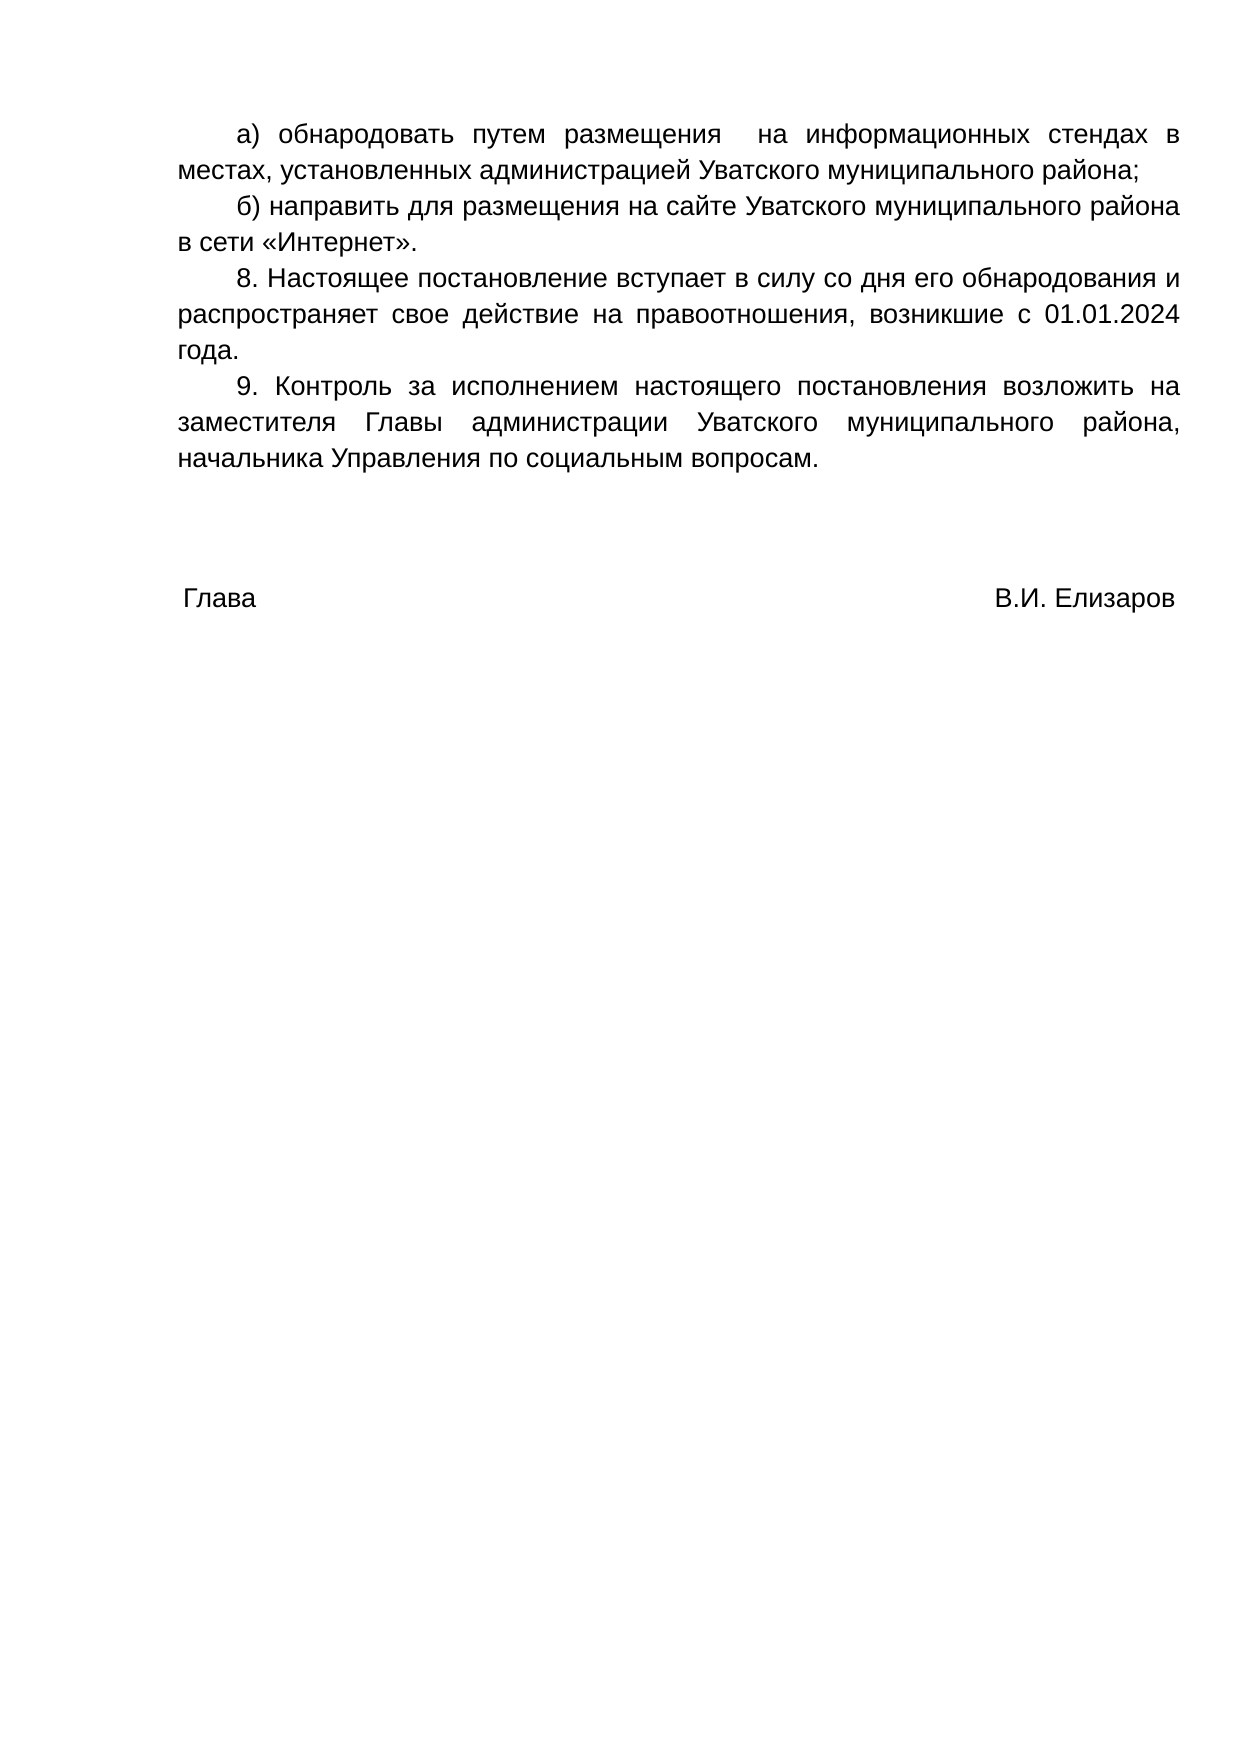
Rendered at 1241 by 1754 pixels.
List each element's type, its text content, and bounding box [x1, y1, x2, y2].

table_header Глава [177, 576, 679, 619]
text а) обнародовать путем размещения на информационных стендах в местах, установленных администрацией Уватского муниципального района; [177, 118, 1181, 185]
table_header В.И. Елизаров [679, 576, 1181, 619]
text 9. Контроль за исполнением настоящего постановления возложить на заместителя Главы администрации Уватского муниципального района, начальника Управления по социальным вопросам. [177, 370, 1181, 473]
text 8. Настоящее постановление вступает в силу со дня его обнародования и распространяет свое действие на правоотношения, возникшие с 01.01.2024 года. [177, 262, 1181, 365]
text б) направить для размещения на сайте Уватского муниципального района в сети «Интернет». [177, 190, 1181, 257]
